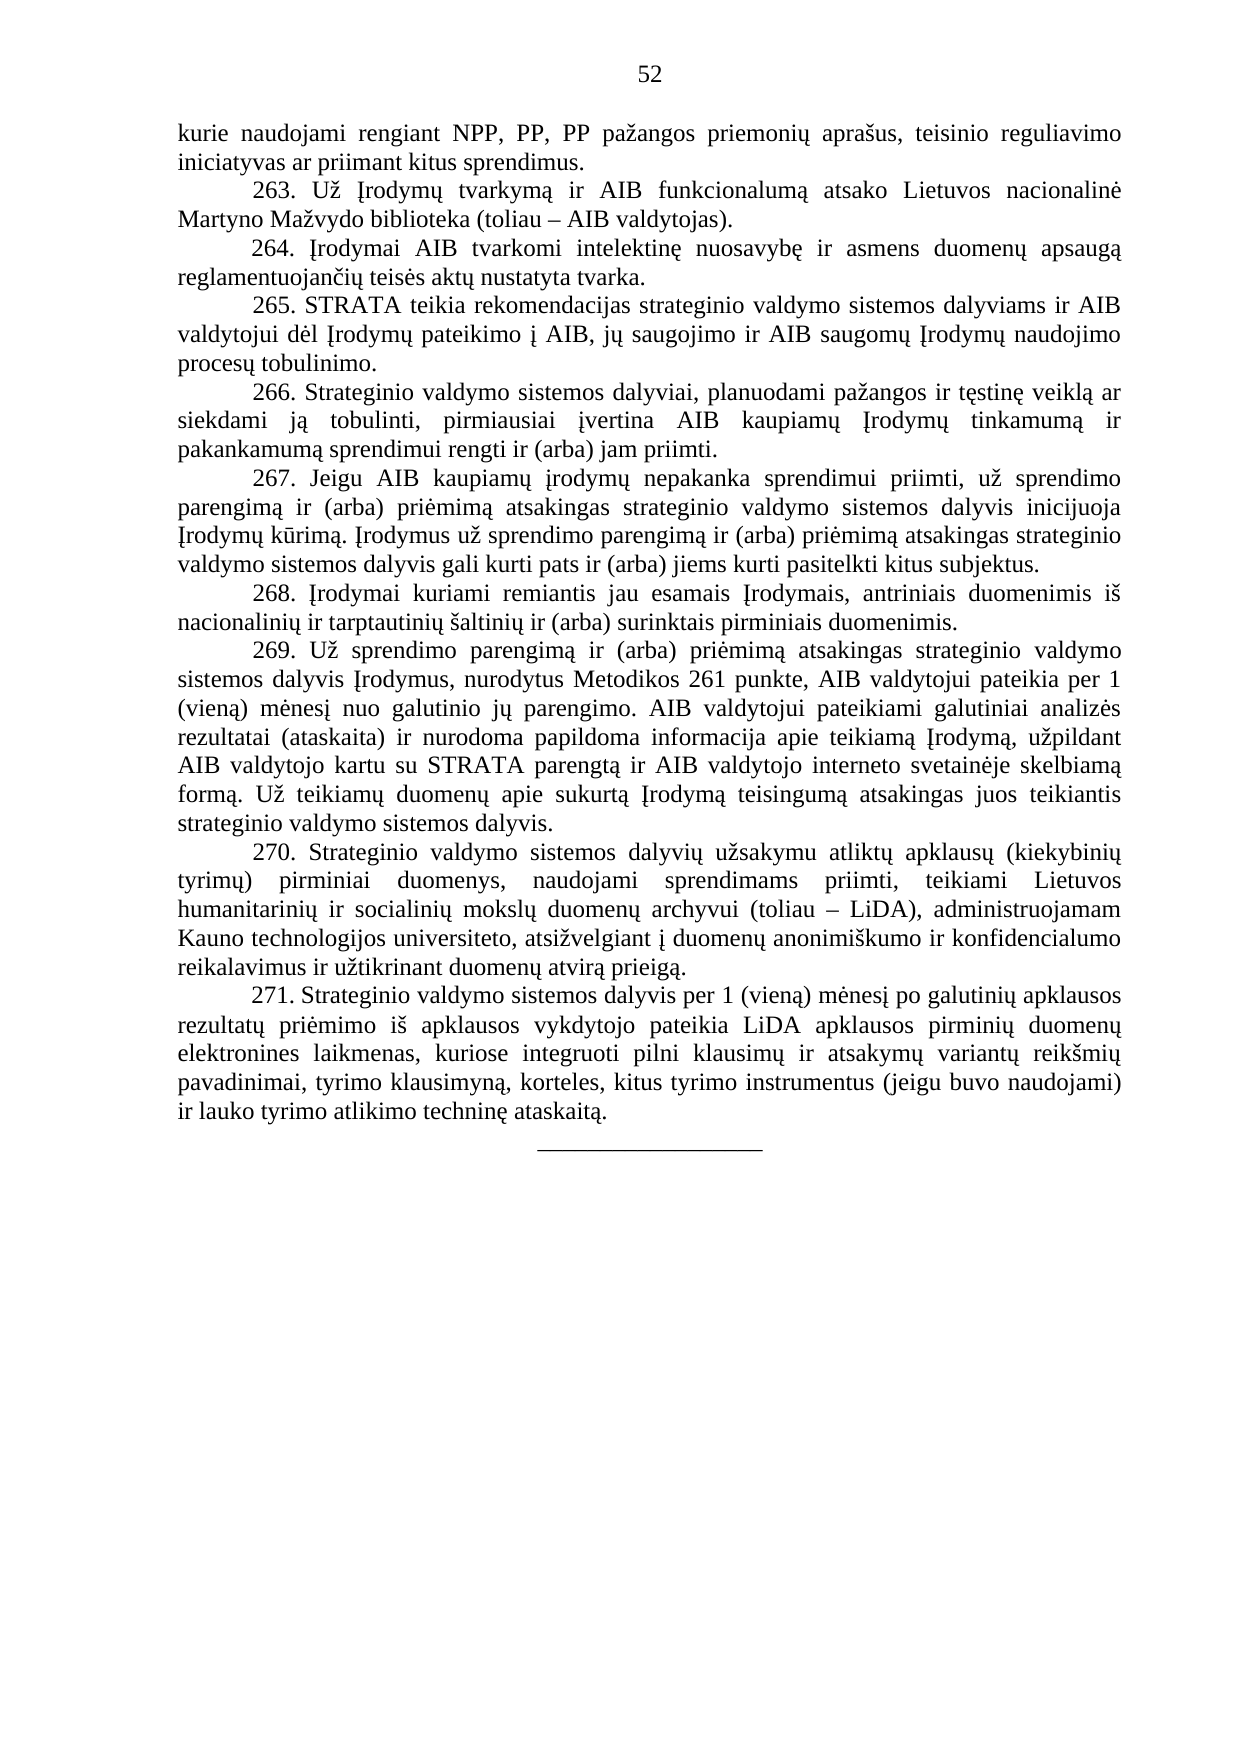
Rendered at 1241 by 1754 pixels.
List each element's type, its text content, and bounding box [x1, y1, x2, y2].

text 267. Jeigu AIB kaupiamų įrodymų nepakanka sprendimui priimti, už sprendimo parengimą ir (arba) priėmimą atsakingas strateginio valdymo sistemos dalyvis inicijuoja Įrodymų kūrimą. Įrodymus už sprendimo parengimą ir (arba) priėmimą atsakingas strateginio valdymo sistemos dalyvis gali kurti pats ir (arba) jiems kurti pasitelkti kitus subjektus. [177, 463, 1122, 578]
text kurie naudojami rengiant NPP, PP, PP pažangos priemonių aprašus, teisinio reguliavimo iniciatyvas ar priimant kitus sprendimus. [177, 118, 1122, 176]
text 265. STRATA teikia rekomendacijas strateginio valdymo sistemos dalyviams ir AIB valdytojui dėl Įrodymų pateikimo į AIB, jų saugojimo ir AIB saugomų Įrodymų naudojimo procesų tobulinimo. [177, 291, 1122, 377]
text 264. Įrodymai AIB tvarkomi intelektinę nuosavybę ir asmens duomenų apsaugą reglamentuojančių teisės aktų nustatyta tvarka. [177, 233, 1122, 291]
text 263. Už Įrodymų tvarkymą ir AIB funkcionalumą atsako Lietuvos nacionalinė Martyno Mažvydo biblioteka (toliau – AIB valdytojas). [177, 176, 1122, 233]
text __________________ [177, 1125, 1122, 1153]
text 269. Už sprendimo parengimą ir (arba) priėmimą atsakingas strateginio valdymo sistemos dalyvis Įrodymus, nurodytus Metodikos 261 punkte, AIB valdytojui pateikia per 1 (vieną) mėnesį nuo galutinio jų parengimo. AIB valdytojui pateikiami galutiniai analizės rezultatai (ataskaita) ir nurodoma papildoma informacija apie teikiamą Įrodymą, užpildant AIB valdytojo kartu su STRATA parengtą ir AIB valdytojo interneto svetainėje skelbiamą formą. Už teikiamų duomenų apie sukurtą Įrodymą teisingumą atsakingas juos teikiantis strateginio valdymo sistemos dalyvis. [177, 636, 1122, 837]
text 271. Strateginio valdymo sistemos dalyvis per 1 (vieną) mėnesį po galutinių apklausos rezultatų priėmimo iš apklausos vykdytojo pateikia LiDA apklausos pirminių duomenų elektronines laikmenas, kuriose integruoti pilni klausimų ir atsakymų variantų reikšmių pavadinimai, tyrimo klausimyną, korteles, kitus tyrimo instrumentus (jeigu buvo naudojami) ir lauko tyrimo atlikimo techninę ataskaitą. [177, 981, 1122, 1125]
text 270. Strateginio valdymo sistemos dalyvių užsakymu atliktų apklausų (kiekybinių tyrimų) pirminiai duomenys, naudojami sprendimams priimti, teikiami Lietuvos humanitarinių ir socialinių mokslų duomenų archyvui (toliau – LiDA), administruojamam Kauno technologijos universiteto, atsižvelgiant į duomenų anonimiškumo ir konfidencialumo reikalavimus ir užtikrinant duomenų atvirą prieigą. [177, 837, 1122, 981]
text 268. Įrodymai kuriami remiantis jau esamais Įrodymais, antriniais duomenimis iš nacionalinių ir tarptautinių šaltinių ir (arba) surinktais pirminiais duomenimis. [177, 578, 1122, 636]
text 266. Strateginio valdymo sistemos dalyviai, planuodami pažangos ir tęstinę veiklą ar siekdami ją tobulinti, pirmiausiai įvertina AIB kaupiamų Įrodymų tinkamumą ir pakankamumą sprendimui rengti ir (arba) jam priimti. [177, 377, 1122, 463]
